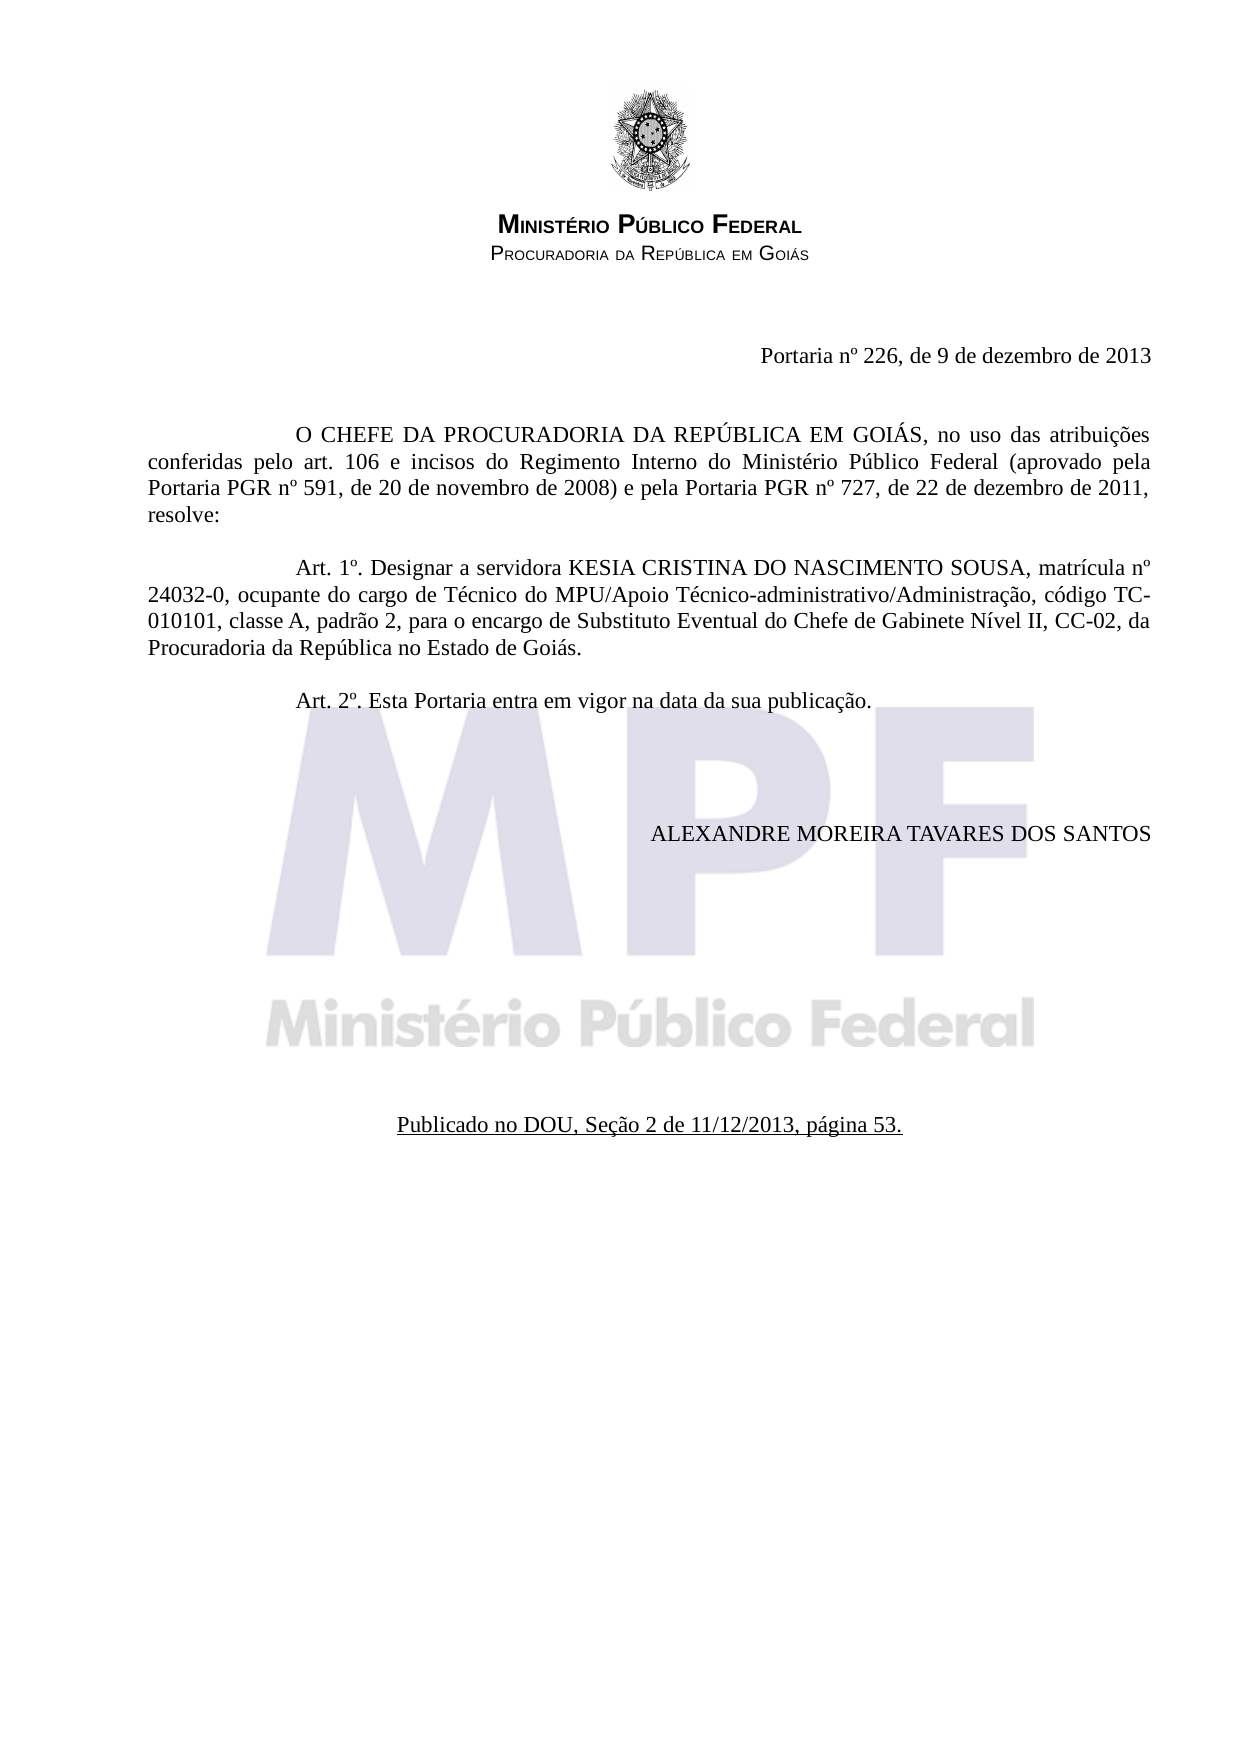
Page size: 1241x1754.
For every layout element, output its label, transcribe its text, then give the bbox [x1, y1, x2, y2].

picture [266, 846, 1034, 1047]
text Art. 2º. Esta Portaria entra em vigor na data da sua publicação. [148, 687, 1152, 713]
picture [608, 84, 691, 191]
text Publicado no DOU, Seção 2 de 11/12/2013, página 53. [148, 1111, 1152, 1137]
picture [266, 713, 1034, 819]
text Portaria nº 226, de 9 de dezembro de 2013 [148, 341, 1152, 368]
text O CHEFE DA PROCURADORIA DA REPÚBLICA EM GOIÁS, no uso das atribuições conferidas pelo art. 106 e incisos do Regimento Interno do Ministério Público Federal (aprovado pela Portaria PGR nº 591, de 20 de novembro de 2008) e pela Portaria PGR nº 727, de 22 de dezembro de 2011, resolve: [148, 421, 1152, 527]
text ALEXANDRE MOREIRA TAVARES DOS SANTOS [148, 819, 1152, 846]
text Art. 1º. Designar a servidora KESIA CRISTINA DO NASCIMENTO SOUSA, matrícula nº 24032-0, ocupante do cargo de Técnico do MPU/Apoio Técnico-administrativo/Administração, código TC-010101, classe A, padrão 2, para o encargo de Substituto Eventual do Chefe de Gabinete Nível II, CC-02, da Procuradoria da República no Estado de Goiás. [148, 554, 1152, 660]
text Ministério Público Federal [148, 207, 1152, 238]
text Procuradoria da República em Goiás [148, 241, 1152, 265]
